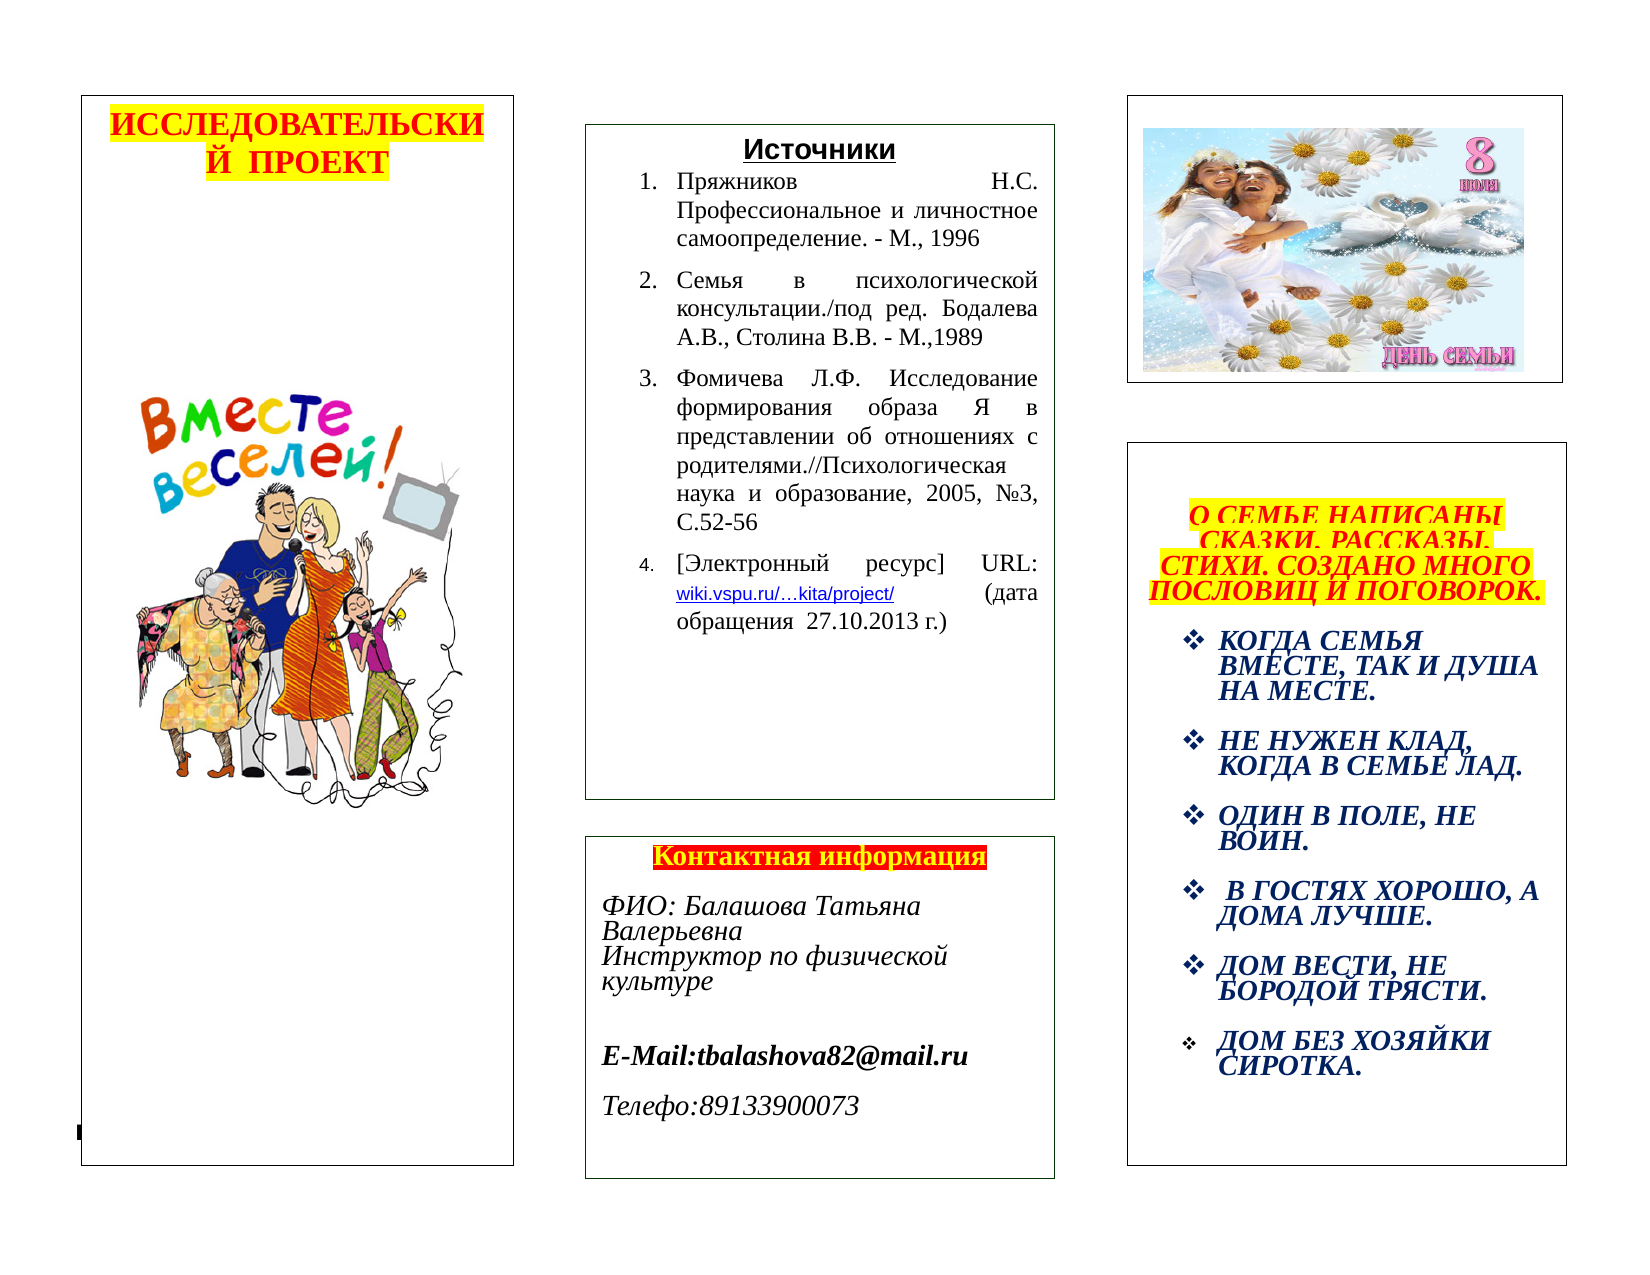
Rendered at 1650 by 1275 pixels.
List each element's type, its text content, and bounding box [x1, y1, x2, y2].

text ФИО: Балашова Татьяна Валерьевна [601, 895, 1038, 945]
list НЕ НУЖЕН КЛАД, КОГДА В СЕМЬЕ ЛАД. [1181, 730, 1551, 780]
text ИССЛЕДОВАТЕЛЬСКИЙ ПРОЕКТ [97, 104, 497, 181]
text E-Mail:tbalashova82@mail.ru [601, 1045, 1038, 1070]
list КОГДА СЕМЬЯ ВМЕСТЕ, ТАК И ДУША НА МЕСТЕ. [1181, 630, 1551, 705]
text Инструктор по физической культуре [601, 945, 1038, 995]
list Фомичева Л.Ф. Исследование формирования образа Я в представлении об отношениях с родителями.//Психологическая наука и образование, 2005, №3, С.52-56 [639, 363, 1038, 536]
list ДОМ БЕЗ ХОЗЯЙКИ СИРОТКА. [1181, 1030, 1551, 1080]
list ОДИН В ПОЛЕ, НЕ ВОИН. [1181, 805, 1551, 855]
text Источники [601, 132, 1038, 166]
list В ГОСТЯХ ХОРОШО, А ДОМА ЛУЧШЕ. [1181, 880, 1551, 930]
list ДОМ ВЕСТИ, НЕ БОРОДОЙ ТРЯСТИ. [1181, 955, 1551, 1005]
list Пряжников Н.С. Профессиональное и личностное самоопределение. - М., 1996 [639, 166, 1038, 252]
list [Электронный ресурс] URL: wiki.vspu.ru/…kita/project/ (дата обращения 27.10.2013 г.) [639, 548, 1038, 635]
text Телефо:89133900073 [664, 1095, 1038, 1120]
text О СЕМЬЕ НАПИСАНЫ СКАЗКИ, РАССКАЗЫ, СТИХИ. СОЗДАНО МНОГО ПОСЛОВИЦ И ПОГОВОРОК. [1143, 505, 1551, 605]
text Контактная информация [601, 845, 860, 870]
text Контактная информация [864, 845, 1038, 870]
list Семья в психологической консультации./под ред. Бодалева А.В., Столина В.В. - М.,1989 [639, 265, 1038, 351]
text невозможный при других ф [514, 1112, 537, 1146]
text Телефо:89133900073 [601, 1095, 665, 1120]
